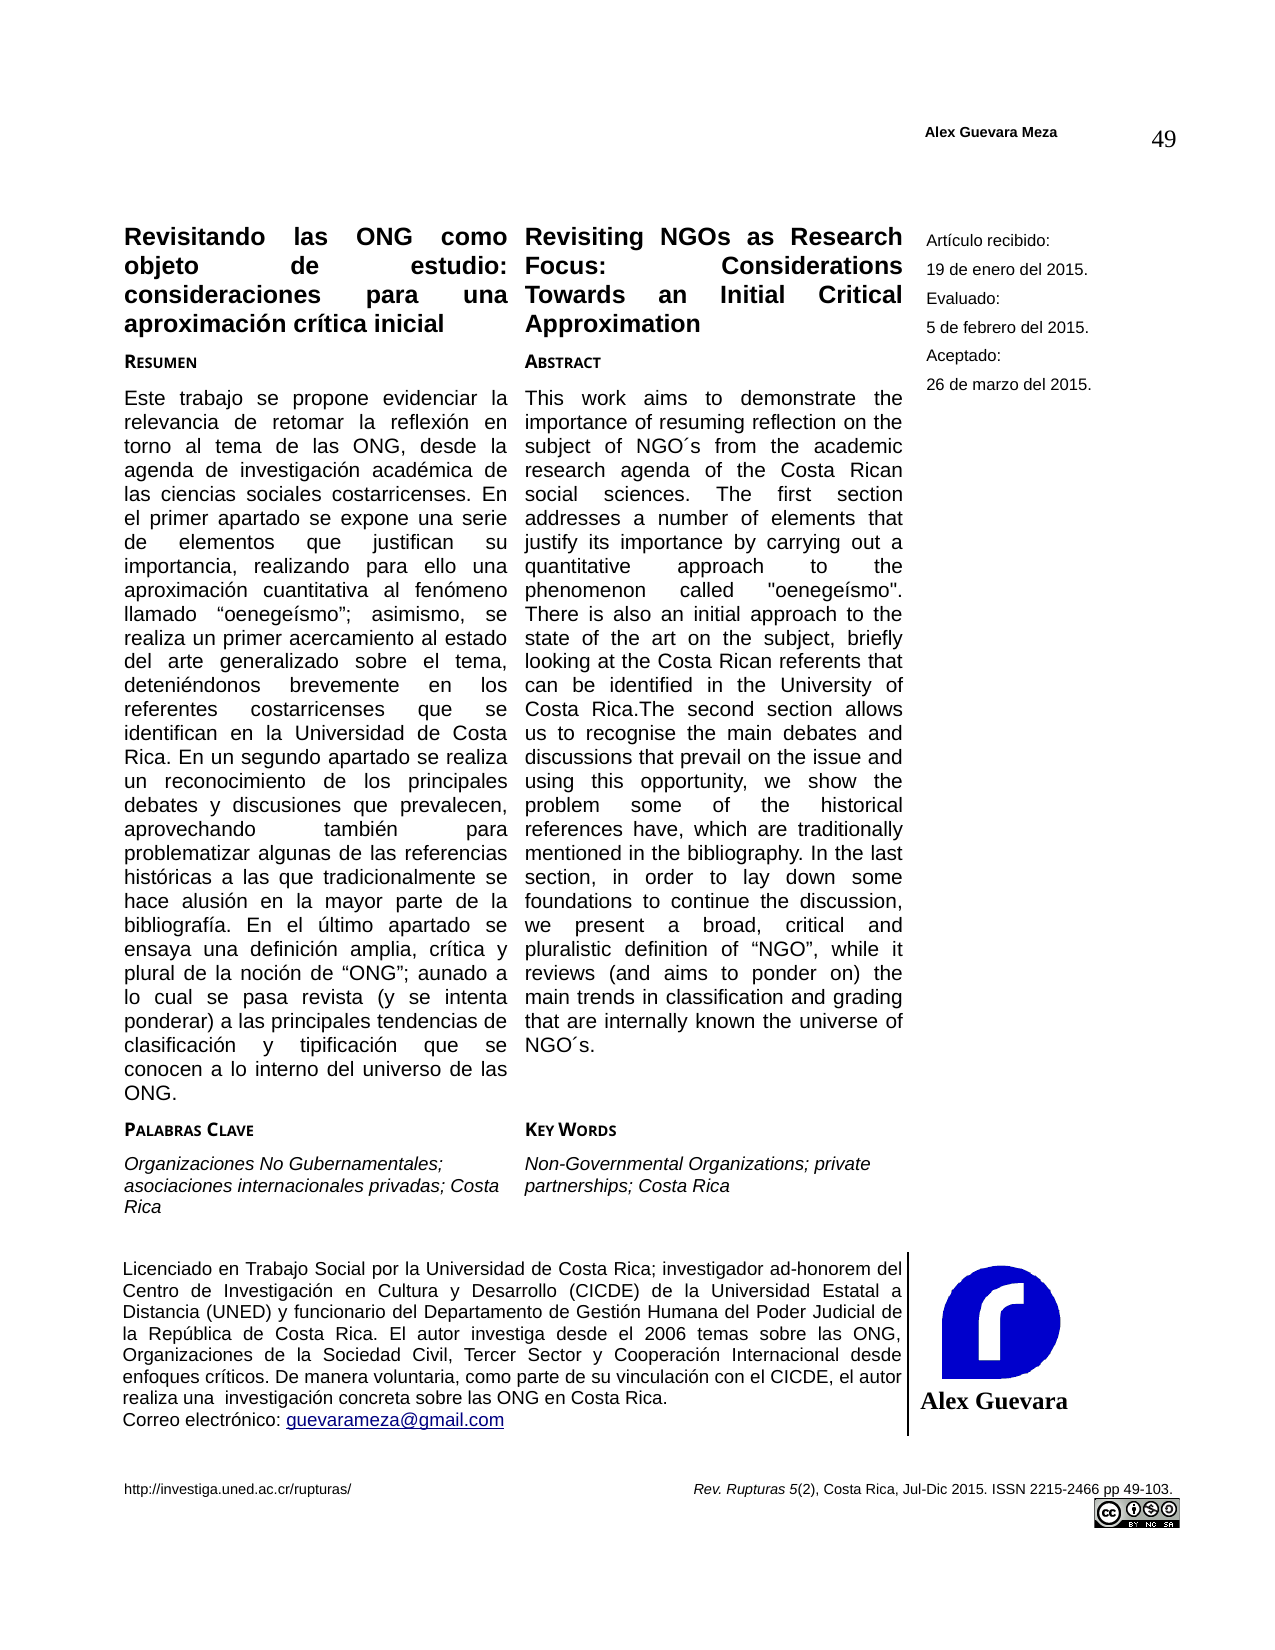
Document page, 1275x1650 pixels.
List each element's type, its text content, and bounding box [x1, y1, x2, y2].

table_header Licenciado en Trabajo Social por la Universidad de Costa Rica; investigador ad-honorem del Centro de Investigación en Cultura y Desarrollo (CICDE) de la Universidad Estatal a Distancia (UNED) y funcionario del Departamento de Gestión Humana del Poder Judicial de la República de Costa Rica. El autor investiga desde el 2006 temas sobre las ONG, Organizaciones de la Sociedad Civil, Tercer Sector y Cooperación Internacional desde enfoques críticos. De manera voluntaria, como parte de su vinculación con el CICDE, el autor realiza una investigación concreta sobre las ONG en Costa Rica. Correo electrónico: guevarameza@gmail.com [117, 1252, 907, 1436]
table_cell Este trabajo se propone evidenciar la relevancia de retomar la reflexión en torno al tema de las ONG, desde la agenda de investigación académica de las ciencias sociales costarricenses. En el primer apartado se expone una serie de elementos que justifican su importancia, realizando para ello una aproximación cuantitativa al fenómeno llamado “oenegeísmo”; asimismo, se realiza un primer acercamiento al estado del arte generalizado sobre el tema, deteniéndonos brevemente en los referentes costarricenses que se identifican en la Universidad de Costa Rica. En un segundo apartado se realiza un reconocimiento de los principales debates y discusiones que prevalecen, aprovechando también para problematizar algunas de las referencias históricas a las que tradicionalmente se hace alusión en la mayor parte de la bibliografía. En el último apartado se ensaya una definición amplia, crítica y plural de la noción de “ONG”; aunado a lo cual se pasa revista (y se intenta ponderar) a las principales tendencias de clasificación y tipificación que se conocen a lo interno del universo de las ONG. [118, 380, 513, 1110]
table_header Revisitando las ONG como objeto de estudio: consideraciones para una aproximación crítica inicial [118, 217, 513, 343]
table_cell PALABRAS CLAVE [118, 1110, 513, 1147]
table_cell This work aims to demonstrate the importance of resuming reflection on the subject of NGO´s from the academic research agenda of the Costa Rican social sciences. The first section addresses a number of elements that justify its importance by carrying out a quantitative approach to the phenomenon called "oenegeísmo". There is also an initial approach to the state of the art on the subject, briefly looking at the Costa Rican referents that can be identified in the University of Costa Rica.The second section allows us to recognise the main debates and discussions that prevail on the issue and using this opportunity, we show the problem some of the historical references have, which are traditionally mentioned in the bibliography. In the last section, in order to lay down some foundations to continue the discussion, we present a broad, critical and pluralistic definition of “NGO”, while it reviews (and aims to ponder on) the main trends in classification and grading that are internally known the universe of NGO´s. [514, 380, 909, 1110]
table_cell KEY WORDS [514, 1110, 909, 1147]
table_header Revisiting NGOs as Research Focus: Considerations Towards an Initial Critical Approximation [514, 217, 909, 343]
table_cell Organizaciones No Gubernamentales; asociaciones internacionales privadas; Costa Rica [118, 1147, 513, 1223]
picture [938, 1257, 1064, 1386]
picture [1094, 1498, 1180, 1528]
table_header Alex Guevara [909, 1252, 1080, 1436]
table_cell Non-Governmental Organizations; private partnerships; Costa Rica [514, 1147, 909, 1223]
table_cell RESUMEN [118, 343, 513, 380]
table_cell ABSTRACT [514, 343, 909, 380]
